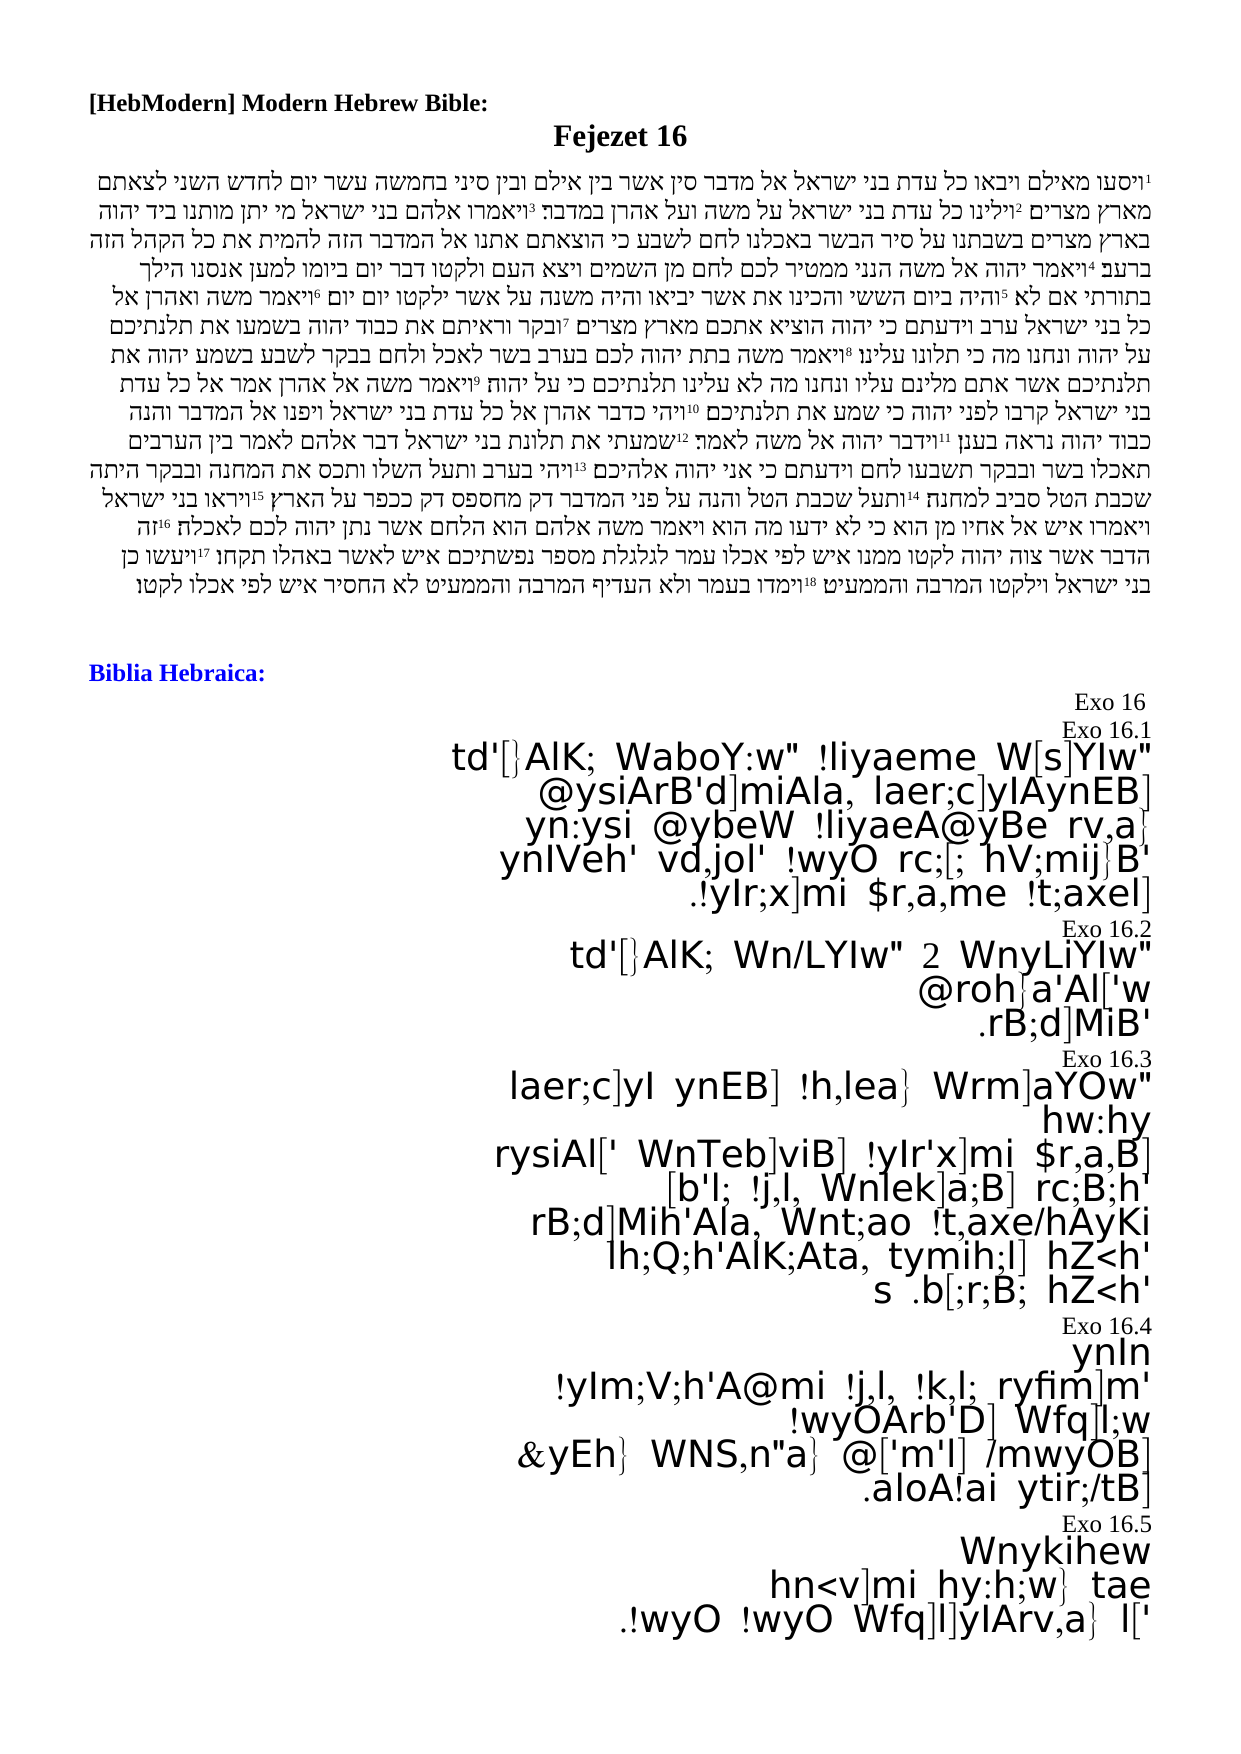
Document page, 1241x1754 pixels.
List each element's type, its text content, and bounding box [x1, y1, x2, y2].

text [b'l; !j,l, Wnlek]a;B] rc;B;h' [88, 1175, 1152, 1209]
text !yIm;V;h'A@mi !j,l, !k,l; ryfim]m' [88, 1374, 1100, 1408]
text .!yIr;x]mi $r,a,me !t;axel] [88, 880, 1152, 914]
text lh;Q;h'AlK;Ata, tymih;l] hZ<h' [88, 1243, 1152, 1277]
text Exo 16.5 [88, 1509, 1152, 1538]
text s .b[;r;B; hZ<h' [88, 1277, 1152, 1311]
text ynIn [88, 1340, 1152, 1374]
text .!wyO !wyO Wfq]l]yIArv,a} l[' [88, 1606, 1152, 1640]
text laer;c]yI ynEB] !h,lea} Wrm]aYOw" [88, 1073, 1152, 1107]
text Exo 16.1 [88, 715, 1152, 744]
text yn:ysi @ybeW !liyaeA@yBe rv,a} [944, 812, 1152, 846]
text 1ויסעו מאילם ויבאו כל עדת בני ישראל אל מדבר סין אשר בין אילם ובין סיני בחמשה עשר יום לחדש השני לצאתם מארץ מצרים׃ 2וילינו כל עדת בני ישראל על משה ועל אהרן במדבר׃ 3ויאמרו אלהם בני ישראל מי יתן מותנו ביד יהוה בארץ מצרים בשבתנו על סיר הבשר באכלנו לחם לשבע כי הוצאתם אתנו אל המדבר הזה להמית את כל הקהל הזה ברעב׃ 4ויאמר יהוה אל משה הנני ממטיר לכם לחם מן השמים ויצא העם ולקטו דבר יום ביומו למען אנסנו הילך בתורתי אם לא׃ 5והיה ביום הששי והכינו את אשר יביאו והיה משנה על אשר ילקטו יום יום׃ 6ויאמר משה ואהרן אל כל בני ישראל ערב וידעתם כי יהוה הוציא אתכם מארץ מצרים׃ 7ובקר וראיתם את כבוד יהוה בשמעו את תלנתיכם על יהוה ונחנו מה כי תלונו עלינו׃ 8ויאמר משה בתת יהוה לכם בערב בשר לאכל ולחם בבקר לשבע בשמע יהוה את תלנתיכם אשר אתם מלינם עליו ונחנו מה לא עלינו תלנתיכם כי על יהוה׃ 9ויאמר משה אל אהרן אמר אל כל עדת בני ישראל קרבו לפני יהוה כי שמע את תלנתיכם׃ 10ויהי כדבר אהרן אל כל עדת בני ישראל ויפנו אל המדבר והנה כבוד יהוה נראה בענן׃ 11וידבר יהוה אל משה לאמר׃ 12שמעתי את תלונת בני ישראל דבר אלהם לאמר בין הערבים תאכלו בשר ובבקר תשבעו לחם וידעתם כי אני יהוה אלהיכם׃ 13ויהי בערב ותעל השלו ותכס את המחנה ובבקר היתה שכבת הטל סביב למחנה׃ 14ותעל שכבת הטל והנה על פני המדבר דק מחספס דק ככפר על הארץ׃ 15ויראו בני ישראל ויאמרו איש אל אחיו מן הוא כי לא ידעו מה הוא ויאמר משה אלהם הוא הלחם אשר נתן יהוה לכם לאכלה׃ 16זה הדבר אשר צוה יהוה לקטו ממנו איש לפי אכלו עמר לגלגלת מספר נפשתיכם איש לאשר באהלו תקחו׃ 17ויעשו כן בני ישראל וילקטו המרבה והממעיט׃ 18וימדו בעמר ולא העדיף המרבה והממעיט לא החסיר איש לפי אכלו לקטו׃ [88, 167, 1152, 599]
text rB;d]Mih'Ala, Wnt;ao !t,axe/hAyKi [88, 1209, 611, 1243]
text rysiAl[' WnTeb]viB] !yIr'x]mi $r,a,B] [841, 1141, 1147, 1175]
text Fejezet 16 [88, 117, 1152, 153]
text .rB;d]MiB' [88, 1011, 1152, 1044]
text @roh}a'Al['w [88, 977, 1109, 1011]
text hn<v]mi hy:h;w} tae [88, 1572, 1152, 1606]
text rysiAl[' WnTeb]viB] !yIr'x]mi $r,a,B] [768, 1141, 842, 1175]
text ynIVeh' vd,jol' !wyO rc;[; hV;mij}B' [88, 846, 1152, 880]
text td'[}AlK; Wn/LYIw" 2 WnyLiYIw" [88, 943, 1152, 977]
text !wyOArb'D] Wfq]l;w [1097, 1408, 1152, 1442]
text Exo 16.2 [88, 914, 1152, 943]
text td'[}AlK; WaboY:w" !liyaeme W[s]YIw" [88, 744, 1152, 778]
text Exo 16.3 [88, 1044, 1152, 1073]
text Exo 16 [88, 687, 1152, 715]
text @roh}a'Al['w [1105, 977, 1152, 1011]
text Wnykihew [88, 1538, 1152, 1572]
text @ysiArB'd]miAla, laer;c]yIAynEB] [88, 778, 1147, 812]
text !yIm;V;h'A@mi !j,l, !k,l; ryfim]m' [1097, 1374, 1152, 1408]
text Exo 16.4 [88, 1311, 1152, 1340]
text &yEh} WNS,n"a} @['m'l] /mwyOB] [88, 1442, 1147, 1476]
text !wyOArb'D] Wfq]l;w [88, 1408, 1095, 1442]
text Biblia Hebraica: [88, 658, 1152, 687]
text .aloA!ai ytir;/tB] [88, 1476, 1152, 1509]
text rysiAl[' WnTeb]viB] !yIr'x]mi $r,a,B] [88, 1141, 773, 1175]
text [HebModern] Modern Hebrew Bible: [88, 88, 1152, 117]
text hw:hy [88, 1107, 1152, 1141]
text yn:ysi @ybeW !liyaeA@yBe rv,a} [88, 812, 953, 846]
text rB;d]Mih'Ala, Wnt;ao !t,axe/hAyKi [613, 1209, 1152, 1243]
